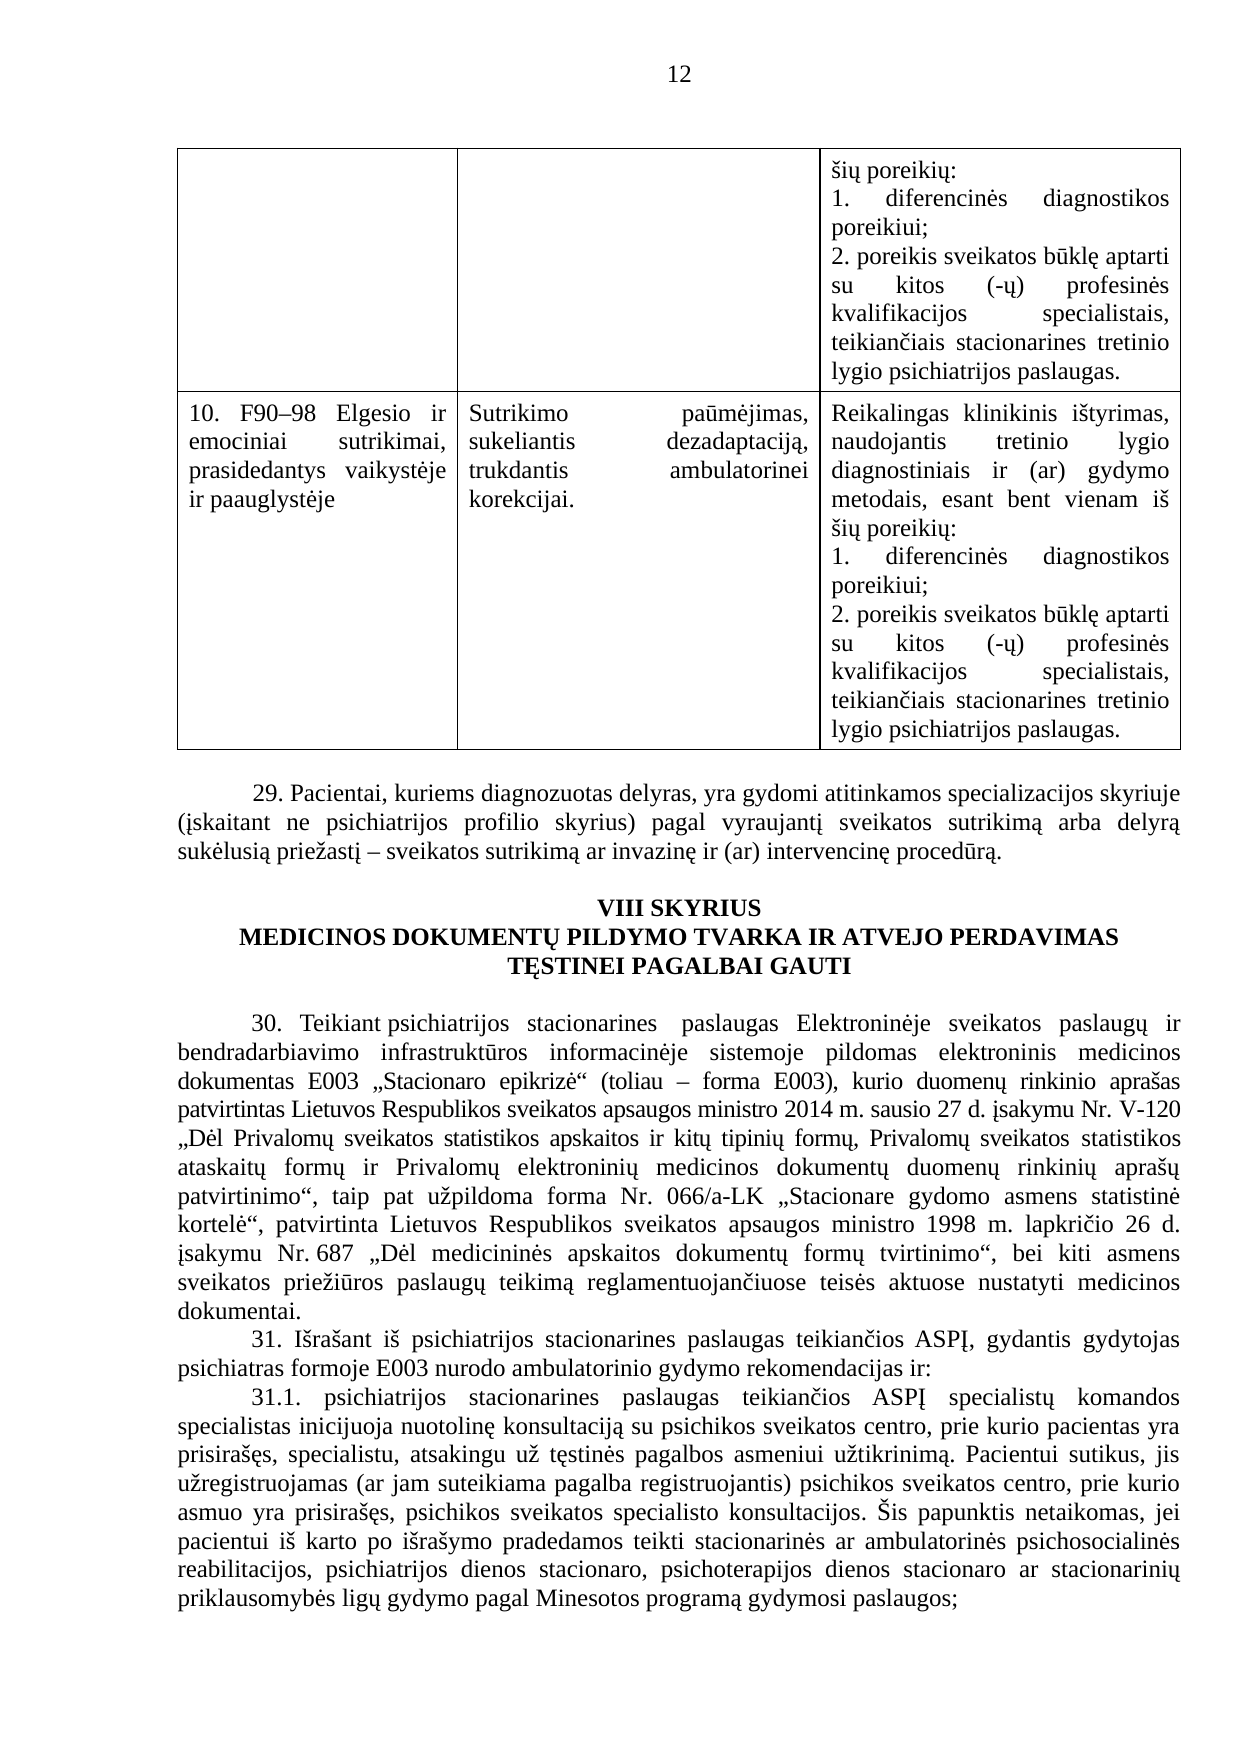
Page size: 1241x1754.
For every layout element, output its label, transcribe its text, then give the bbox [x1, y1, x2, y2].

table_cell Sutrikimo paūmėjimas, sukeliantis dezadaptaciją, trukdantis ambulatorinei korekcijai. [458, 392, 819, 748]
table_cell [458, 149, 819, 391]
table_cell Reikalingas klinikinis ištyrimas, naudojantis tretinio lygio diagnostiniais ir (ar) gydymo metodais, esant bent vienam iš šių poreikių: 1. diferencinės diagnostikos poreikiui; 2. poreikis sveikatos būklę aptarti su kitos (-ų) profesinės kvalifikacijos specialistais, teikiančiais stacionarines tretinio lygio psichiatrijos paslaugas. [821, 392, 1180, 748]
text 29. Pacientai, kuriems diagnozuotas delyras, yra gydomi atitinkamos specializacijos skyriuje (įskaitant ne psichiatrijos profilio skyrius) pagal vyraujantį sveikatos sutrikimą arba delyrą sukėlusią priežastį – sveikatos sutrikimą ar invazinę ir (ar) intervencinę procedūrą. [177, 778, 1181, 864]
table_cell šių poreikių: 1. diferencinės diagnostikos poreikiui; 2. poreikis sveikatos būklę aptarti su kitos (-ų) profesinės kvalifikacijos specialistais, teikiančiais stacionarines tretinio lygio psichiatrijos paslaugas. [821, 149, 1180, 391]
text 30. Teikiant psichiatrijos stacionarines paslaugas Elektroninėje sveikatos paslaugų ir bendradarbiavimo infrastruktūros informacinėje sistemoje pildomas elektroninis medicinos dokumentas E003 „Stacionaro epikrizė“ (toliau – forma E003), kurio duomenų rinkinio aprašas patvirtintas Lietuvos Respublikos sveikatos apsaugos ministro 2014 m. sausio 27 d. įsakymu Nr. V-120 „Dėl Privalomų sveikatos statistikos apskaitos ir kitų tipinių formų, Privalomų sveikatos statistikos ataskaitų formų ir Privalomų elektroninių medicinos dokumentų duomenų rinkinių aprašų patvirtinimo“, taip pat užpildoma forma Nr. 066/a-LK „Stacionare gydomo asmens statistinė kortelė“, patvirtinta Lietuvos Respublikos sveikatos apsaugos ministro 1998 m. lapkričio 26 d. įsakymu Nr. 687 „Dėl medicininės apskaitos dokumentų formų tvirtinimo“, bei kiti asmens sveikatos priežiūros paslaugų teikimą reglamentuojančiuose teisės aktuose nustatyti medicinos dokumentai. [177, 1008, 1181, 1324]
table_cell [178, 149, 457, 391]
text VIII SKYRIUS [177, 893, 1181, 922]
table_cell 10. F90–98 Elgesio ir emociniai sutrikimai, prasidedantys vaikystėje ir paauglystėje [178, 392, 457, 748]
text 31. Išrašant iš psichiatrijos stacionarines paslaugas teikiančios ASPĮ, gydantis gydytojas psichiatras formoje E003 nurodo ambulatorinio gydymo rekomendacijas ir: [177, 1324, 1181, 1382]
text 31.1. psichiatrijos stacionarines paslaugas teikiančios ASPĮ specialistų komandos specialistas inicijuoja nuotolinę konsultaciją su psichikos sveikatos centro, prie kurio pacientas yra prisirašęs, specialistu, atsakingu už tęstinės pagalbos asmeniui užtikrinimą. Pacientui sutikus, jis užregistruojamas (ar jam suteikiama pagalba registruojantis) psichikos sveikatos centro, prie kurio asmuo yra prisirašęs, psichikos sveikatos specialisto konsultacijos. Šis papunktis netaikomas, jei pacientui iš karto po išrašymo pradedamos teikti stacionarinės ar ambulatorinės psichosocialinės reabilitacijos, psichiatrijos dienos stacionaro, psichoterapijos dienos stacionaro ar stacionarinių priklausomybės ligų gydymo pagal Minesotos programą gydymosi paslaugos; [177, 1382, 1181, 1612]
text MEDICINOS DOKUMENTŲ PILDYMO TVARKA IR ATVEJO PERDAVIMAS TĘSTINEI PAGALBAI GAUTI [177, 922, 1181, 979]
